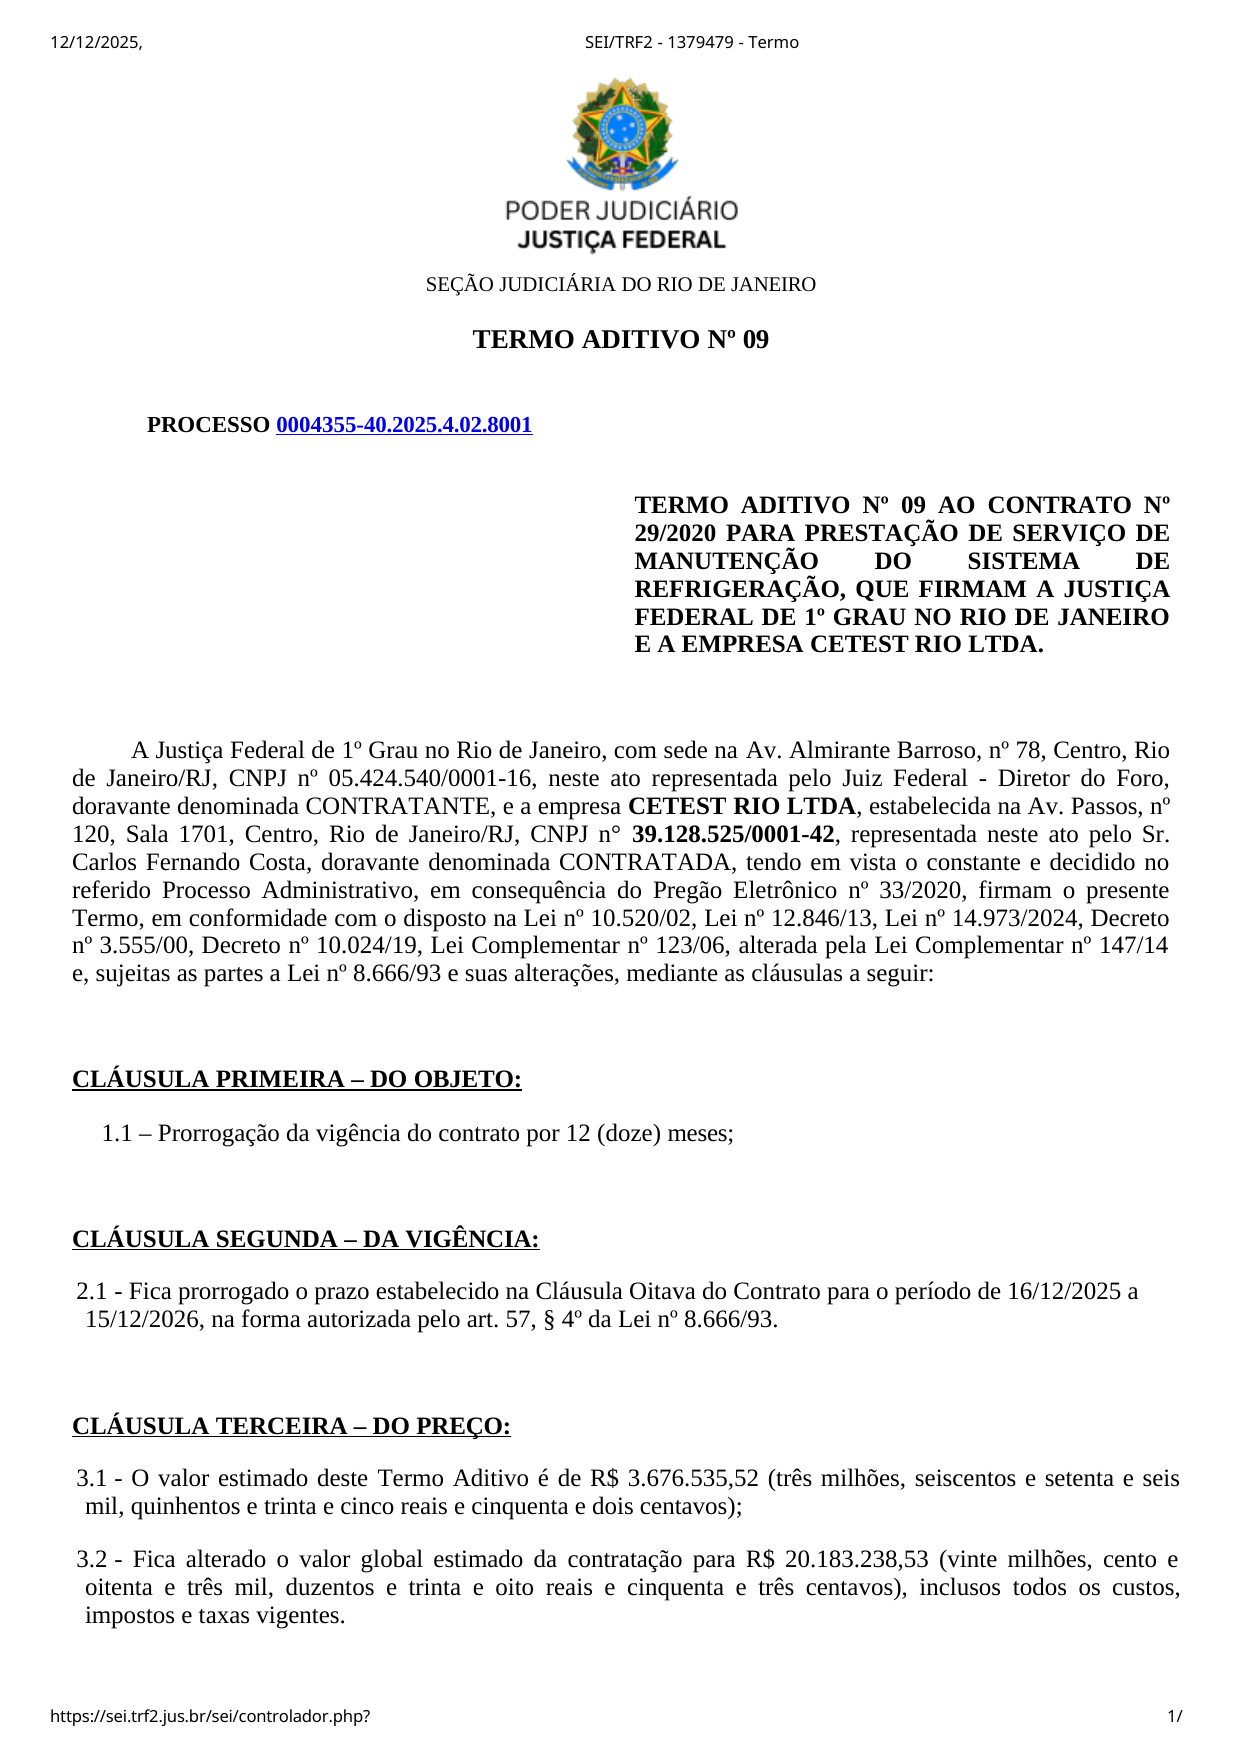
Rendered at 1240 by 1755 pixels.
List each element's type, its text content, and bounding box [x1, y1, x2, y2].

list - O valor estimado deste Termo Aditivo é de R$ 3.676.535,52 (três milhões, seiscentos e setenta e seis mil, quinhentos e trinta e cinco reais e cinquenta e dois centavos); [72, 1464, 1181, 1520]
subtitle CLÁUSULA SEGUNDA – DA VIGÊNCIA: [72, 1224, 1181, 1253]
text SEÇÃO JUDICIÁRIA DO RIO DE JANEIRO [69, 272, 1173, 296]
list - Fica prorrogado o prazo estabelecido na Cláusula Oitava do Contrato para o período de 16/12/2025 a 15/12/2026, na forma autorizada pelo art. 57, § 4º da Lei nº 8.666/93. [72, 1277, 1181, 1333]
text TERMO ADITIVO Nº 09 [69, 323, 1173, 354]
text TERMO ADITIVO Nº 09 AO CONTRATO Nº 29/2020 PARA PRESTAÇÃO DE SERVIÇO DE MANUTENÇÃO DO SISTEMA DE REFRIGERAÇÃO, QUE FIRMAM A JUSTIÇA FEDERAL DE 1º GRAU NO RIO DE JANEIRO E A EMPRESA CETEST RIO LTDA. [634, 491, 1171, 658]
list - Fica alterado o valor global estimado da contratação para R$ 20.183.238,53 (vinte milhões, cento e oitenta e três mil, duzentos e trinta e oito reais e cinquenta e três centavos), inclusos todos os custos, impostos e taxas vigentes. [72, 1545, 1181, 1629]
text A Justiça Federal de 1º Grau no Rio de Janeiro, com sede na Av. Almirante Barroso, nº 78, Centro, Rio de Janeiro/RJ, CNPJ nº 05.424.540/0001-16, neste ato representada pelo Juiz Federal - Diretor do Foro, doravante denominada CONTRATANTE, e a empresa CETEST RIO LTDA, estabelecida na Av. Passos, nº 120, Sala 1701, Centro, Rio de Janeiro/RJ, CNPJ n° 39.128.525/0001-42, representada neste ato pelo Sr. Carlos Fernando Costa, doravante denominada CONTRATADA, tendo em vista o constante e decidido no referido Processo Administrativo, em consequência do Pregão Eletrônico nº 33/2020, firmam o presente Termo, em conformidade com o disposto na Lei nº 10.520/02, Lei nº 12.846/13, Lei nº 14.973/2024, Decreto nº 3.555/00, Decreto nº 10.024/19, Lei Complementar nº 123/06, alterada pela Lei Complementar nº 147/14 e, sujeitas as partes a Lei nº 8.666/93 e suas alterações, mediante as cláusulas a seguir: [72, 736, 1171, 987]
text 1.1 – Prorrogação da vigência do contrato por 12 (doze) meses; [101, 1118, 1181, 1146]
subtitle CLÁUSULA PRIMEIRA – DO OBJETO: [72, 1064, 1181, 1093]
subtitle CLÁUSULA TERCEIRA – DO PREÇO: [72, 1411, 1181, 1439]
text PROCESSO 0004355-40.2025.4.02.8001 [147, 411, 1181, 437]
